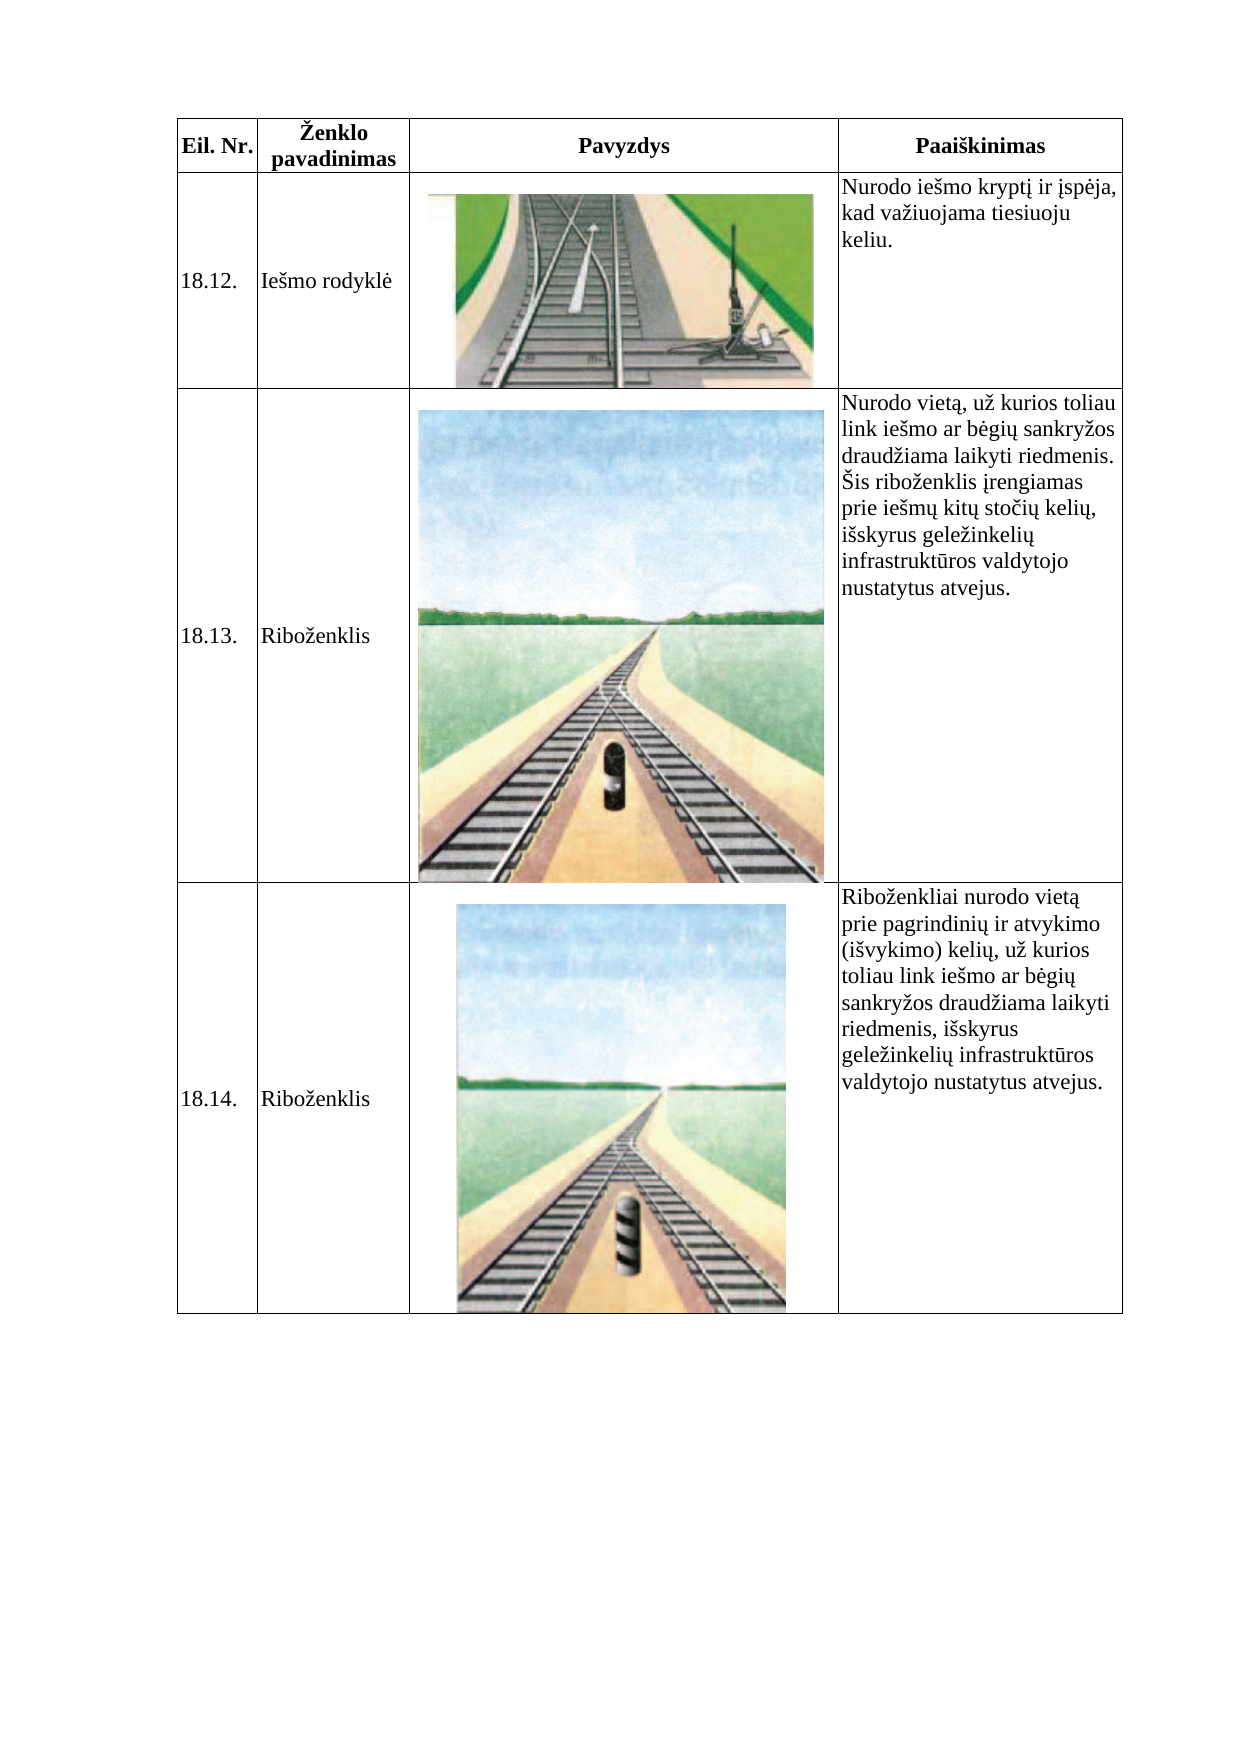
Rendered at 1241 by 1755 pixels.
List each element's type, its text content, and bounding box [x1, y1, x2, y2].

table_cell Riboženklis [258, 883, 409, 1312]
table_header Paaiškinimas [839, 119, 1122, 172]
table_cell Nurodo iešmo kryptį ir įspėja, kad važiuojama tiesiuoju keliu. [839, 173, 1122, 388]
table_header Ženklo pavadinimas [258, 119, 409, 172]
table_cell Iešmo rodyklė [258, 173, 409, 388]
table_cell Nurodo vietą, už kurios toliau link iešmo ar bėgių sankryžos draudžiama laikyti riedmenis. Šis riboženklis įrengiamas prie iešmų kitų stočių kelių, išskyrus geležinkelių infrastruktūros valdytojo nustatytus atvejus. [839, 389, 1122, 882]
table_header Pavyzdys [410, 119, 838, 172]
table_cell Riboženkliai nurodo vietą prie pagrindinių ir atvykimo (išvykimo) kelių, už kurios toliau link iešmo ar bėgių sankryžos draudžiama laikyti riedmenis, išskyrus geležinkelių infrastruktūros valdytojo nustatytus atvejus. [839, 883, 1122, 1312]
table_cell 18.12. [178, 173, 257, 388]
table_cell 18.13. [178, 389, 257, 882]
table_cell 18.14. [178, 883, 257, 1312]
table_cell (pav.) [410, 173, 838, 388]
table_cell Riboženklis [258, 389, 409, 882]
table_header Eil. Nr. [178, 119, 257, 172]
table_cell (pav.) [410, 389, 838, 882]
table_cell (pav.) [410, 883, 838, 1312]
